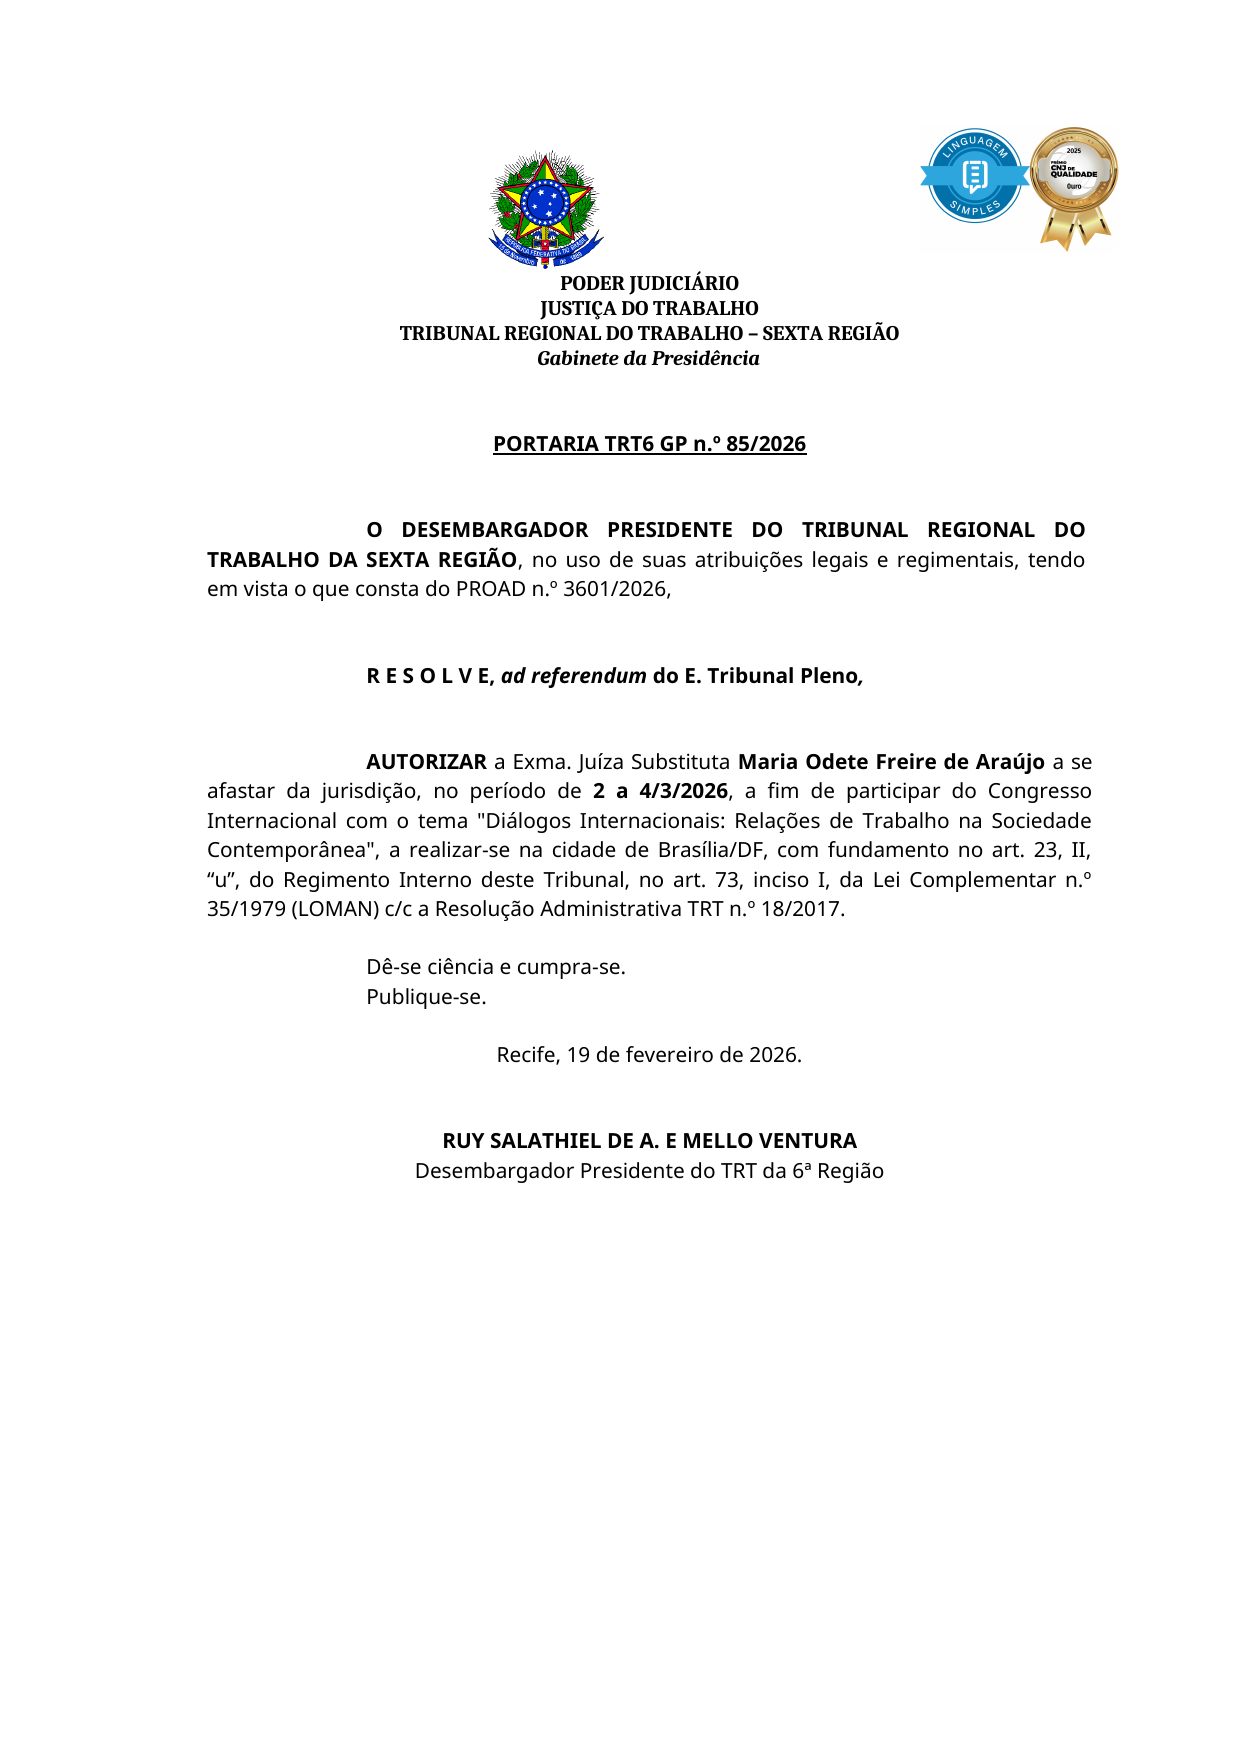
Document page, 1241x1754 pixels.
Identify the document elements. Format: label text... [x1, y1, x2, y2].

subtitle Desembargador Presidente do TRT da 6ª Região [207, 1155, 1092, 1184]
subtitle Gabinete da Presidência [207, 346, 1092, 371]
subtitle Publique-se. [207, 981, 1092, 1010]
subtitle JUSTIÇA DO TRABALHO [207, 296, 1092, 321]
picture [920, 126, 1120, 254]
subtitle Recife, 19 de fevereiro de 2026. [207, 1039, 1092, 1068]
subtitle R E S O L V E, ad referendum do E. Tribunal Pleno, [207, 660, 1087, 689]
subtitle Dê-se ciência e cumpra-se. [207, 951, 1092, 981]
subtitle AUTORIZAR a Exma. Juíza Substituta Maria Odete Freire de Araújo a se afastar da jurisdição, no período de 2 a 4/3/2026, a fim de participar do Congresso Internacional com o tema "Diálogos Internacionais: Relações de Trabalho na Sociedade Contemporânea", a realizar-se na cidade de Brasília/DF, com fundamento no art. 23, II, “u”, do Regimento Interno deste Tribunal, no art. 73, inciso I, da Lei Complementar n.º 35/1979 (LOMAN) c/c a Resolução Administrativa TRT n.º 18/2017. [207, 746, 1092, 923]
subtitle O DESEMBARGADOR PRESIDENTE DO TRIBUNAL REGIONAL DO TRABALHO DA SEXTA REGIÃO, no uso de suas atribuições legais e regimentais, tendo em vista o que consta do PROAD n.º 3601/2026, [207, 514, 1087, 603]
picture [482, 147, 607, 271]
subtitle RUY SALATHIEL DE A. E MELLO VENTURA [207, 1125, 1092, 1155]
subtitle PORTARIA TRT6 GP n.º 85/2026 [207, 428, 1092, 458]
subtitle TRIBUNAL REGIONAL DO TRABALHO – SEXTA REGIÃO [207, 321, 1092, 346]
subtitle PODER JUDICIÁRIO [207, 271, 1092, 296]
